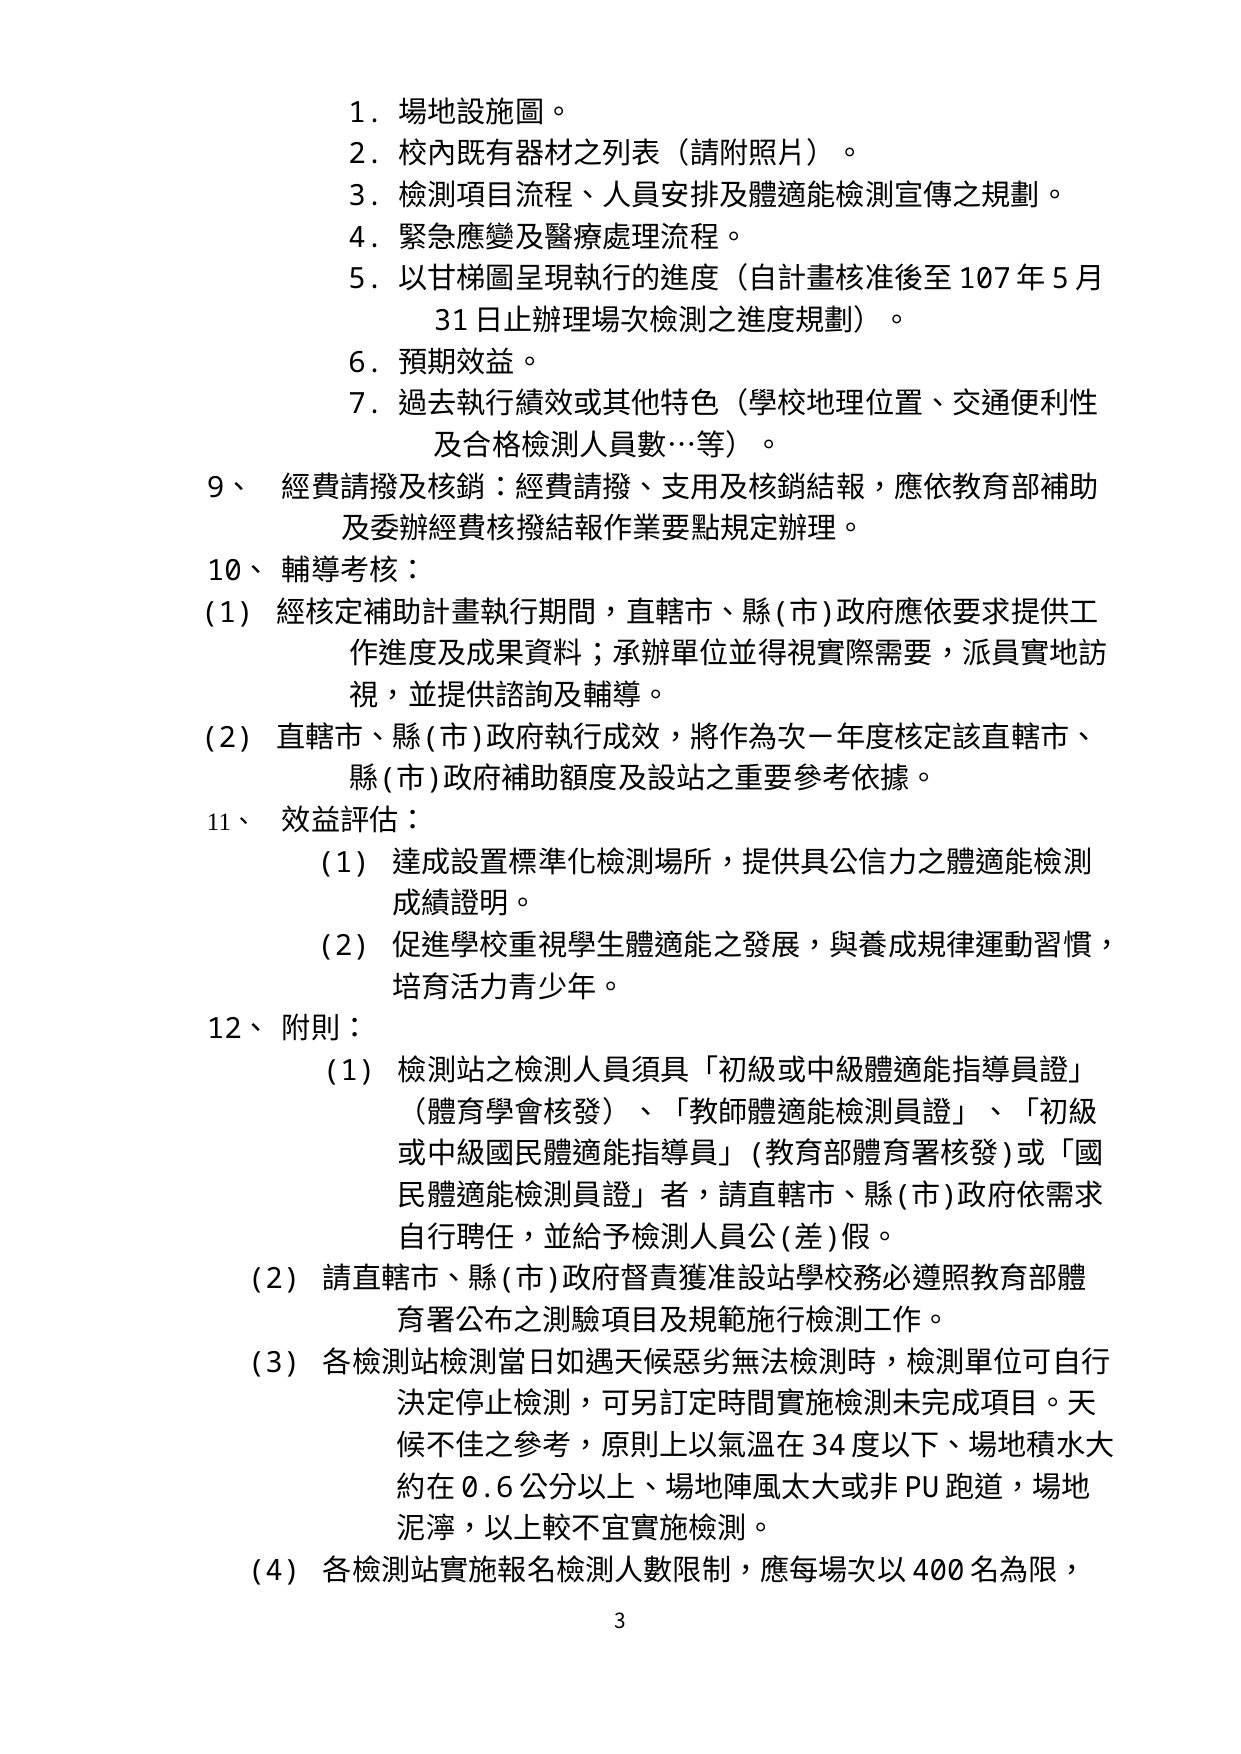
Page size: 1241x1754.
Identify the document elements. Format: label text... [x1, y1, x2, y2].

list 校內既有器材之列表（請附照片）。 [348, 130, 1122, 172]
list 經核定補助計畫執行期間，直轄市、縣(市)政府應依要求提供工作進度及成果資料；承辦單位並得視實際需要，派員實地訪視，並提供諮詢及輔導。 [201, 589, 1115, 714]
list 直轄市、縣(市)政府執行成效，將作為次ㄧ年度核定該直轄市、縣(市)政府補助額度及設站之重要參考依據。 [201, 714, 1115, 797]
list 檢測項目流程、人員安排及體適能檢測宣傳之規劃。 [348, 172, 1122, 214]
list 各檢測站檢測當日如遇天候惡劣無法檢測時，檢測單位可自行決定停止檢測，可另訂定時間實施檢測未完成項目。天候不佳之參考，原則上以氣溫在34度以下、場地積水大約在0.6公分以上、場地陣風太大或非PU跑道，場地泥濘，以上較不宜實施檢測。 [248, 1339, 1115, 1547]
list 達成設置標準化檢測場所，提供具公信力之體適能檢測成績證明。 [317, 839, 1115, 922]
list 附則： [207, 1005, 1115, 1047]
list 輔導考核： [207, 547, 1115, 589]
list 過去執行績效或其他特色（學校地理位置、交通便利性及合格檢測人員數…等）。 [348, 380, 1122, 464]
list 場地設施圖。 [348, 89, 1122, 130]
list 經費請撥及核銷：經費請撥、支用及核銷結報，應依教育部補助及委辦經費核撥結報作業要點規定辦理。 [207, 464, 1115, 547]
list 緊急應變及醫療處理流程。 [348, 214, 1122, 255]
list 各檢測站實施報名檢測人數限制，應每場次以400名為限，當報名人數不足50名時，可由檢測站決定取消當日檢測。 [248, 1547, 1115, 1589]
list 預期效益。 [348, 339, 1122, 380]
list 效益評估： [207, 797, 1115, 839]
list 請直轄市、縣(市)政府督責獲准設站學校務必遵照教育部體育署公布之測驗項目及規範施行檢測工作。 [248, 1255, 1115, 1339]
list 促進學校重視學生體適能之發展，與養成規律運動習慣，培育活力青少年。 [317, 922, 1115, 1005]
list 以甘梯圖呈現執行的進度（自計畫核准後至107年5月31日止辦理場次檢測之進度規劃）。 [348, 255, 1122, 339]
list 檢測站之檢測人員須具「初級或中級體適能指導員證」（體育學會核發）、「教師體適能檢測員證」、「初級或中級國民體適能指導員」(教育部體育署核發)或「國民體適能檢測員證」者，請直轄市、縣(市)政府依需求自行聘任，並給予檢測人員公(差)假。 [323, 1047, 1115, 1255]
